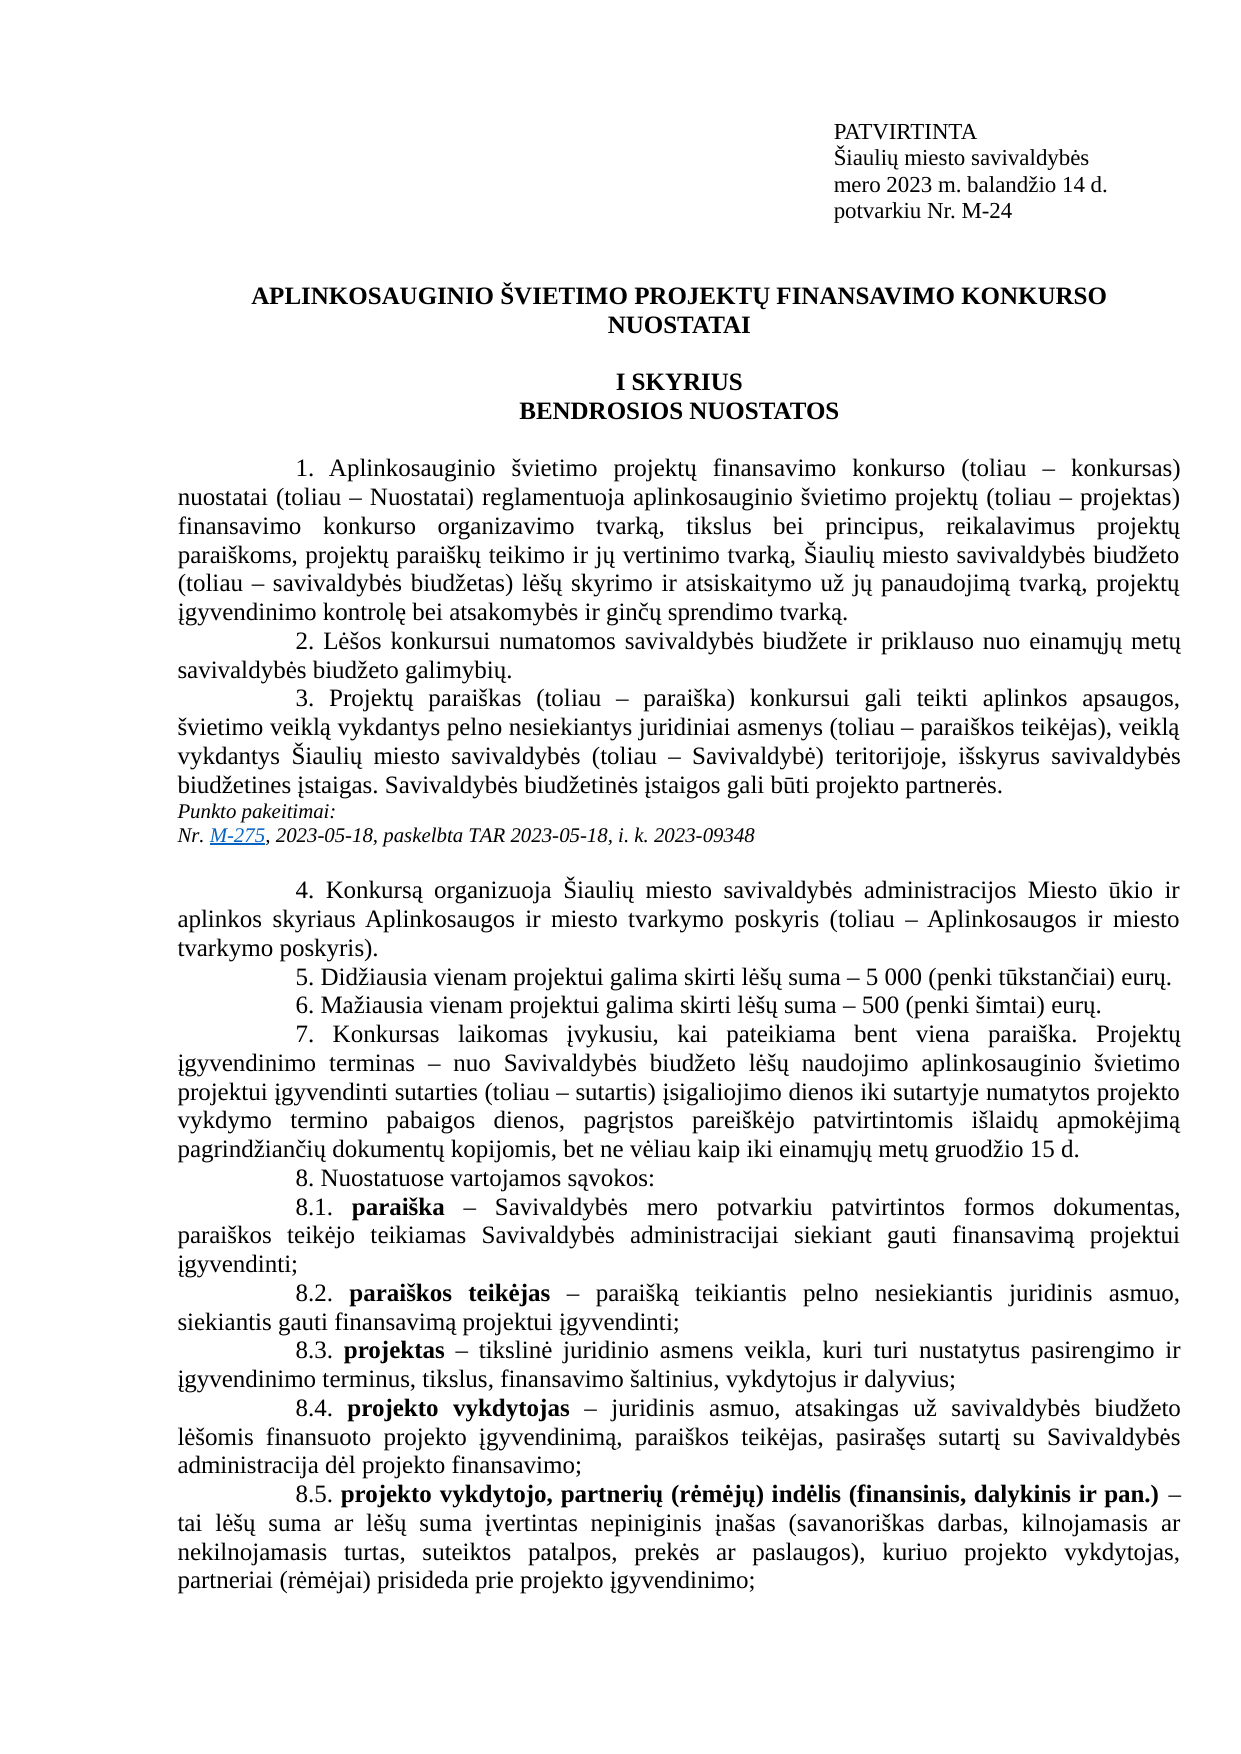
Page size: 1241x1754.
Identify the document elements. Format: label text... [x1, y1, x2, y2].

text 2. Lėšos konkursui numatomos savivaldybės biudžete ir priklauso nuo einamųjų metų savivaldybės biudžeto galimybių. [177, 626, 1181, 683]
text BENDROSIOS NUOSTATOS [177, 396, 1181, 425]
text 6. Mažiausia vienam projektui galima skirti lėšų suma – 500 (penki šimtai) eurų. [177, 990, 1181, 1019]
text 8. Nuostatuose vartojamos sąvokos: [177, 1163, 1181, 1192]
text 3. Projektų paraiškas (toliau – paraiška) konkursui gali teikti aplinkos apsaugos, švietimo veiklą vykdantys pelno nesiekiantys juridiniai asmenys (toliau – paraiškos teikėjas), veiklą vykdantys Šiaulių miesto savivaldybės (toliau – Savivaldybė) teritorijoje, išskyrus savivaldybės biudžetines įstaigas. Savivaldybės biudžetinės įstaigos gali būti projekto partnerės. [177, 683, 1181, 798]
text 1. Aplinkosauginio švietimo projektų finansavimo konkurso (toliau – konkursas) nuostatai (toliau – Nuostatai) reglamentuoja aplinkosauginio švietimo projektų (toliau – projektas) finansavimo konkurso organizavimo tvarką, tikslus bei principus, reikalavimus projektų paraiškoms, projektų paraiškų teikimo ir jų vertinimo tvarką, Šiaulių miesto savivaldybės biudžeto (toliau – savivaldybės biudžetas) lėšų skyrimo ir atsiskaitymo už jų panaudojimą tvarką, projektų įgyvendinimo kontrolę bei atsakomybės ir ginčų sprendimo tvarką. [178, 453, 1181, 626]
text 8.1. paraiška – Savivaldybės mero potvarkiu patvirtintos formos dokumentas, paraiškos teikėjo teikiamas Savivaldybės administracijai siekiant gauti finansavimą projektui įgyvendinti; [177, 1192, 1181, 1278]
text Šiaulių miesto savivaldybės [833, 144, 1181, 171]
text 7. Konkursas laikomas įvykusiu, kai pateikiama bent viena paraiška. Projektų įgyvendinimo terminas – nuo Savivaldybės biudžeto lėšų naudojimo aplinkosauginio švietimo projektui įgyvendinti sutarties (toliau – sutartis) įsigaliojimo dienos iki sutartyje numatytos projekto vykdymo termino pabaigos dienos, pagrįstos pareiškėjo patvirtintomis išlaidų apmokėjimą pagrindžiančių dokumentų kopijomis, bet ne vėliau kaip iki einamųjų metų gruodžio 15 d. [177, 1019, 1181, 1163]
text Nr. M-275, 2023-05-18, paskelbta TAR 2023-05-18, i. k. 2023-09348 [177, 823, 1181, 847]
text 8.5. projekto vykdytojo, partnerių (rėmėjų) indėlis (finansinis, dalykinis ir pan.) – tai lėšų suma ar lėšų suma įvertintas nepiniginis įnašas (savanoriškas darbas, kilnojamasis ar nekilnojamasis turtas, suteiktos patalpos, prekės ar paslaugos), kuriuo projekto vykdytojas, partneriai (rėmėjai) prisideda prie projekto įgyvendinimo; [177, 1479, 1181, 1594]
text 8.4. projekto vykdytojas – juridinis asmuo, atsakingas už savivaldybės biudžeto lėšomis finansuoto projekto įgyvendinimą, paraiškos teikėjas, pasirašęs sutartį su Savivaldybės administracija dėl projekto finansavimo; [177, 1393, 1181, 1479]
text 5. Didžiausia vienam projektui galima skirti lėšų suma – 5 000 (penki tūkstančiai) eurų. [177, 962, 1181, 990]
text 4. Konkursą organizuoja Šiaulių miesto savivaldybės administracijos Miesto ūkio ir aplinkos skyriaus Aplinkosaugos ir miesto tvarkymo poskyris (toliau – Aplinkosaugos ir miesto tvarkymo poskyris). [177, 875, 1181, 962]
text potvarkiu Nr. M-24 [833, 197, 1181, 223]
text I SKYRIUS [177, 367, 1181, 396]
text 8.3. projektas – tikslinė juridinio asmens veikla, kuri turi nustatytus pasirengimo ir įgyvendinimo terminus, tikslus, finansavimo šaltinius, vykdytojus ir dalyvius; [177, 1335, 1181, 1393]
text 8.2. paraiškos teikėjas – paraišką teikiantis pelno nesiekiantis juridinis asmuo, siekiantis gauti finansavimą projektui įgyvendinti; [177, 1278, 1181, 1335]
text Punkto pakeitimai: [177, 798, 1181, 823]
text APLINKOSAUGINIO ŠVIETIMO PROJEKTŲ FINANSAVIMO KONKURSO NUOSTATAI [177, 281, 1181, 338]
text PATVIRTINTA [833, 118, 1181, 144]
text mero 2023 m. balandžio 14 d. [833, 171, 1181, 197]
